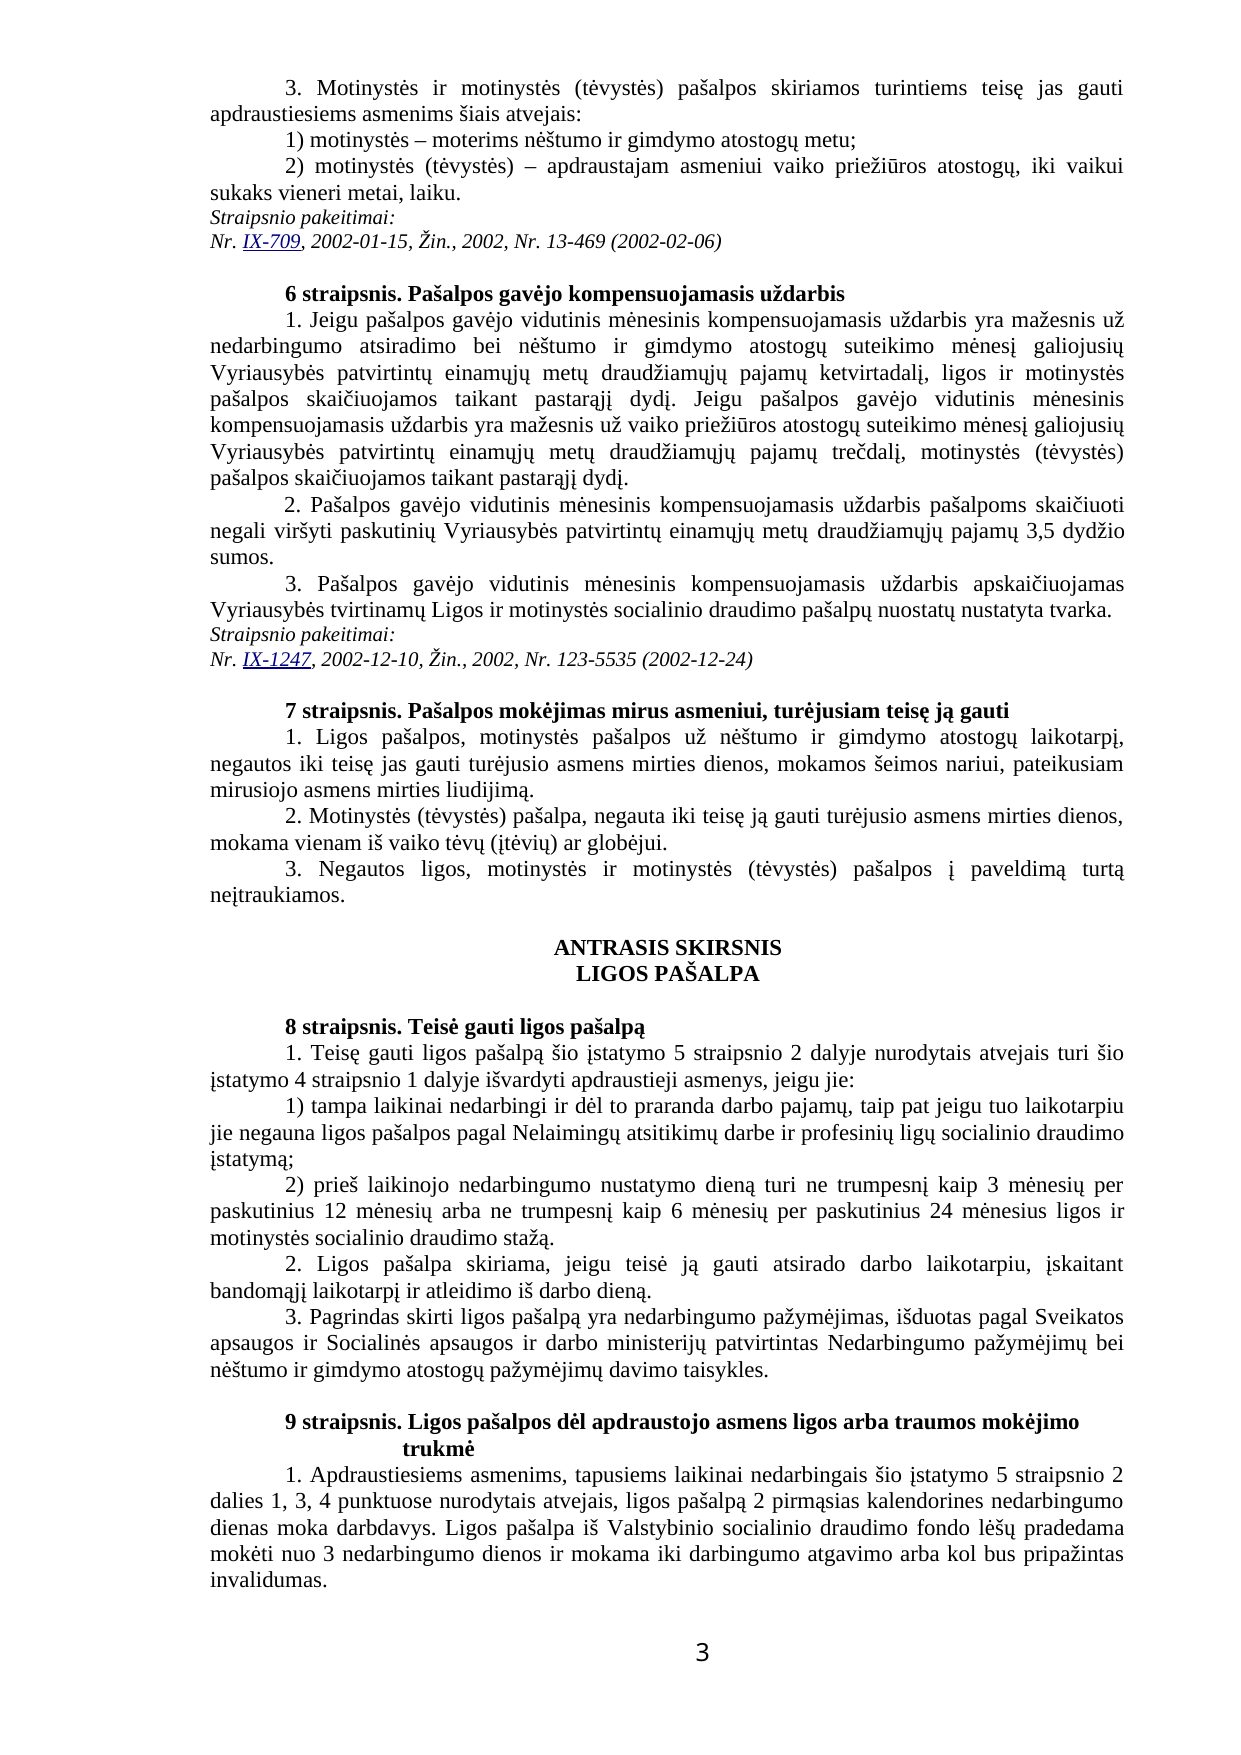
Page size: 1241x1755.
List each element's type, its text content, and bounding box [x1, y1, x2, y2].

text 1) tampa laikinai nedarbingi ir dėl to praranda darbo pajamų, taip pat jeigu tuo laikotarpiu jie negauna ligos pašalpos pagal Nelaimingų atsitikimų darbe ir profesinių ligų socialinio draudimo įstatymą; [210, 1092, 1126, 1171]
text Straipsnio pakeitimai: [210, 622, 1126, 646]
text Straipsnio pakeitimai: [210, 205, 1126, 229]
text 3. Motinystės ir motinystės (tėvystės) pašalpos skiriamos turintiems teisę jas gauti apdraustiesiems asmenims šiais atvejais: [210, 73, 1126, 126]
text 2. Ligos pašalpa skiriama, jeigu teisė ją gauti atsirado darbo laikotarpiu, įskaitant bandomąjį laikotarpį ir atleidimo iš darbo dieną. [210, 1250, 1126, 1303]
text Nr. IX-709, 2002-01-15, Žin., 2002, Nr. 13-469 (2002-02-06) [210, 229, 1126, 253]
text 2) prieš laikinojo nedarbingumo nustatymo dieną turi ne trumpesnį kaip 3 mėnesių per paskutinius 12 mėnesių arba ne trumpesnį kaip 6 mėnesių per paskutinius 24 mėnesius ligos ir motinystės socialinio draudimo stažą. [210, 1171, 1126, 1250]
text 2. Motinystės (tėvystės) pašalpa, negauta iki teisę ją gauti turėjusio asmens mirties dienos, mokama vienam iš vaiko tėvų (įtėvių) ar globėjui. [210, 802, 1126, 855]
text 6 straipsnis. Pašalpos gavėjo kompensuojamasis uždarbis [210, 280, 1126, 306]
text 7 straipsnis. Pašalpos mokėjimas mirus asmeniui, turėjusiam teisę ją gauti [210, 697, 1126, 723]
text 3. Pagrindas skirti ligos pašalpą yra nedarbingumo pažymėjimas, išduotas pagal Sveikatos apsaugos ir Socialinės apsaugos ir darbo ministerijų patvirtintas Nedarbingumo pažymėjimų bei nėštumo ir gimdymo atostogų pažymėjimų davimo taisykles. [210, 1303, 1126, 1382]
text Nr. IX-1247, 2002-12-10, Žin., 2002, Nr. 123-5535 (2002-12-24) [210, 646, 1126, 671]
text 3. Pašalpos gavėjo vidutinis mėnesinis kompensuojamasis uždarbis apskaičiuojamas Vyriausybės tvirtinamų Ligos ir motinystės socialinio draudimo pašalpų nuostatų nustatyta tvarka. [210, 570, 1126, 622]
text 1) motinystės – moterims nėštumo ir gimdymo atostogų metu; [210, 126, 1126, 153]
text 2) motinystės (tėvystės) – apdraustajam asmeniui vaiko priežiūros atostogų, iki vaikui sukaks vieneri metai, laiku. [210, 153, 1126, 205]
text 1. Ligos pašalpos, motinystės pašalpos už nėštumo ir gimdymo atostogų laikotarpį, negautos iki teisę jas gauti turėjusio asmens mirties dienos, mokamos šeimos nariui, pateikusiam mirusiojo asmens mirties liudijimą. [210, 723, 1126, 802]
text 1. Teisę gauti ligos pašalpą šio įstatymo 5 straipsnio 2 dalyje nurodytais atvejais turi šio įstatymo 4 straipsnio 1 dalyje išvardyti apdraustieji asmenys, jeigu jie: [210, 1039, 1126, 1092]
text ANTRASIS SKIRSNIS [210, 934, 1126, 960]
subtitle LIGOS PAŠALPA [210, 960, 1126, 987]
text 3. Negautos ligos, motinystės ir motinystės (tėvystės) pašalpos į paveldimą turtą neįtraukiamos. [210, 855, 1126, 908]
text 1. Jeigu pašalpos gavėjo vidutinis mėnesinis kompensuojamasis uždarbis yra mažesnis už nedarbingumo atsiradimo bei nėštumo ir gimdymo atostogų suteikimo mėnesį galiojusių Vyriausybės patvirtintų einamųjų metų draudžiamųjų pajamų ketvirtadalį, ligos ir motinystės pašalpos skaičiuojamos taikant pastarąjį dydį. Jeigu pašalpos gavėjo vidutinis mėnesinis kompensuojamasis uždarbis yra mažesnis už vaiko priežiūros atostogų suteikimo mėnesį galiojusių Vyriausybės patvirtintų einamųjų metų draudžiamųjų pajamų trečdalį, motinystės (tėvystės) pašalpos skaičiuojamos taikant pastarąjį dydį. [210, 306, 1126, 491]
text trukmė [402, 1435, 1126, 1461]
text 9 straipsnis. Ligos pašalpos dėl apdraustojo asmens ligos arba traumos mokėjimo [285, 1408, 1126, 1435]
text 8 straipsnis. Teisė gauti ligos pašalpą [210, 1013, 1126, 1039]
text 1. Apdraustiesiems asmenims, tapusiems laikinai nedarbingais šio įstatymo 5 straipsnio 2 dalies 1, 3, 4 punktuose nurodytais atvejais, ligos pašalpą 2 pirmąsias kalendorines nedarbingumo dienas moka darbdavys. Ligos pašalpa iš Valstybinio socialinio draudimo fondo lėšų pradedama mokėti nuo 3 nedarbingumo dienos ir mokama iki darbingumo atgavimo arba kol bus pripažintas invalidumas. [210, 1461, 1126, 1593]
text 2. Pašalpos gavėjo vidutinis mėnesinis kompensuojamasis uždarbis pašalpoms skaičiuoti negali viršyti paskutinių Vyriausybės patvirtintų einamųjų metų draudžiamųjų pajamų 3,5 dydžio sumos. [210, 491, 1126, 570]
